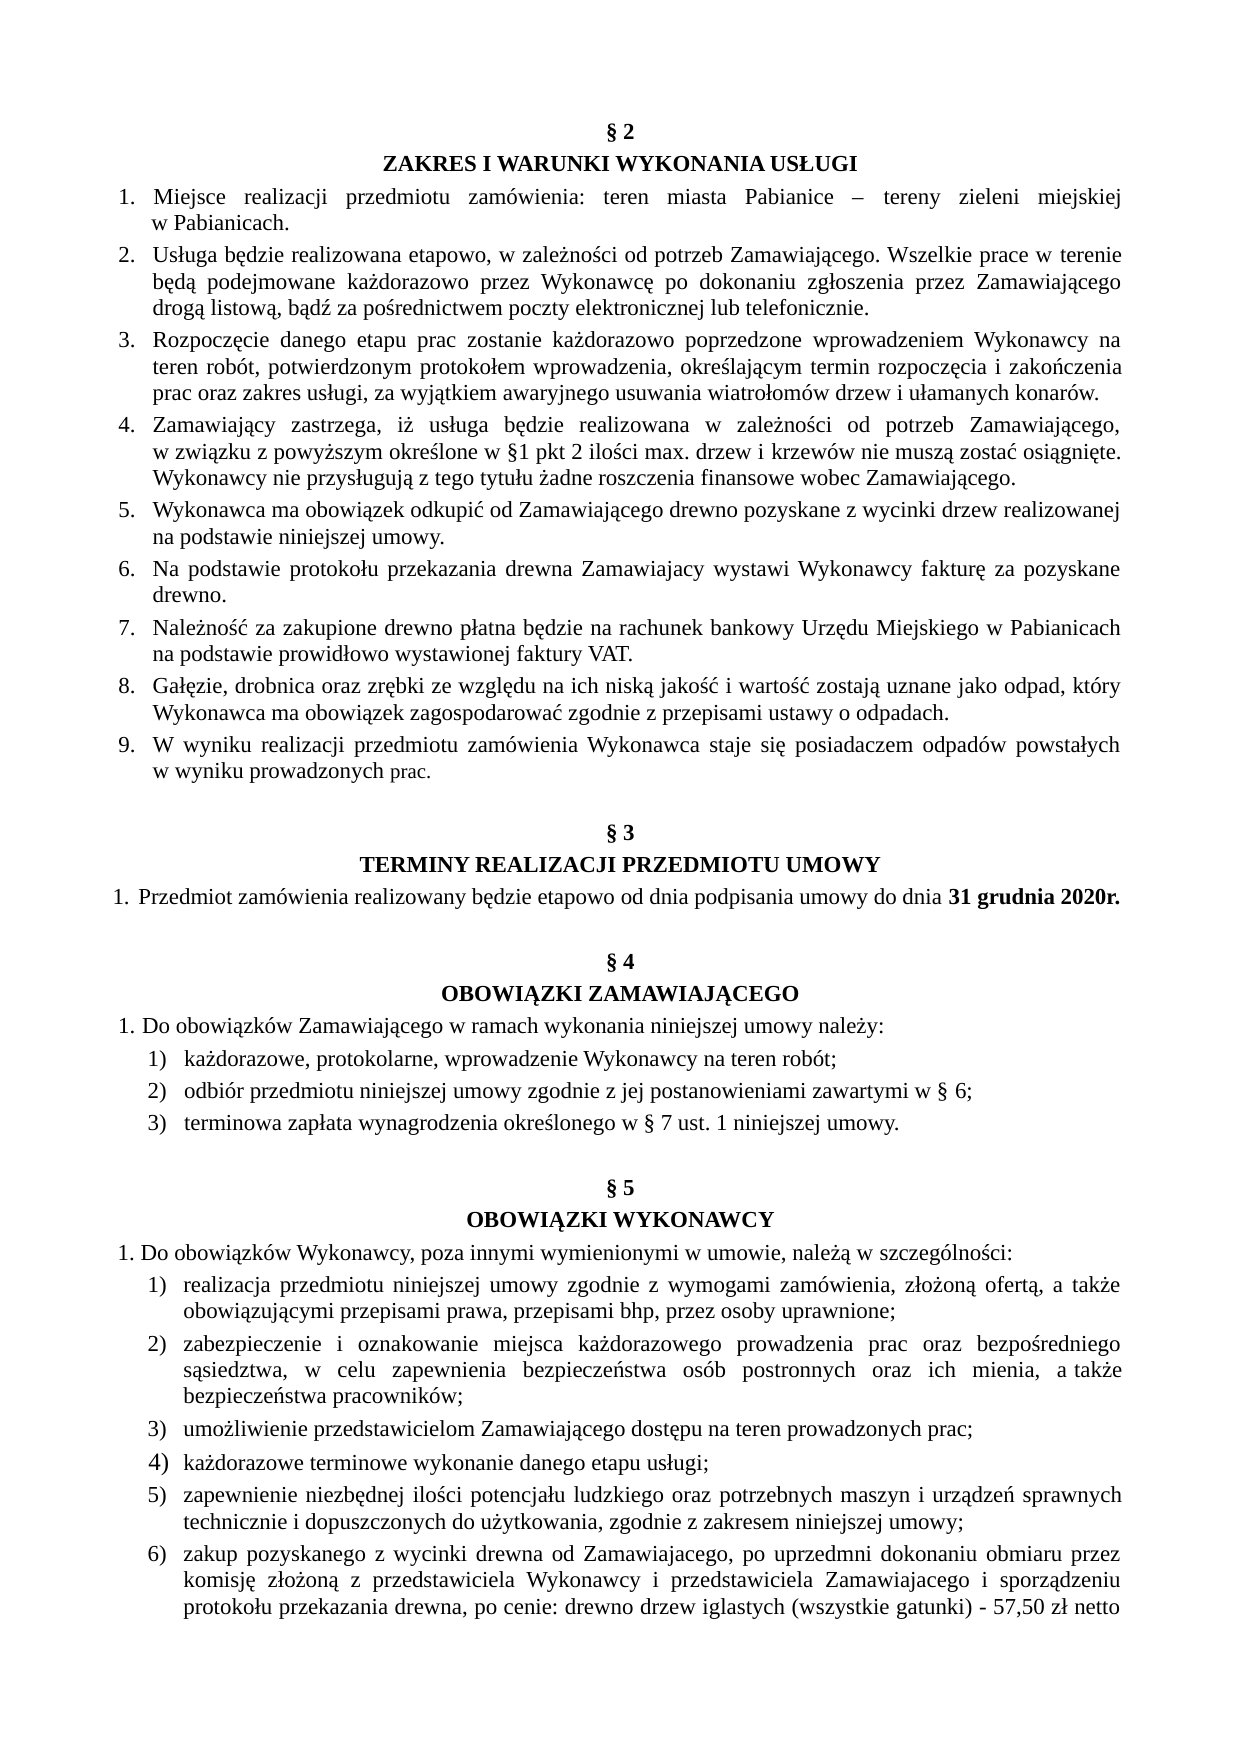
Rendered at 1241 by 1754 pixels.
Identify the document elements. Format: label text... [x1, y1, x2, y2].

list Przedmiot zamówienia realizowany będzie etapowo od dnia podpisania umowy do dnia 31 grudnia 2020r. [112, 883, 1122, 910]
text § 3 [118, 819, 1122, 845]
text TERMINY REALIZACJI PRZEDMIOTU UMOWY [118, 851, 1122, 877]
list każdorazowe, protokolarne, wprowadzenie Wykonawcy na teren robót; [142, 1045, 1122, 1071]
text § 4 [118, 948, 1122, 974]
text 1. Do obowiązków Wykonawcy, poza innymi wymienionymi w umowie, należą w szczególności: [100, 1239, 1122, 1265]
list zabezpieczenie i oznakowanie miejsca każdorazowego prowadzenia prac oraz bezpośredniego sąsiedztwa, w celu zapewnienia bezpieczeństwa osób postronnych oraz ich mienia, a także bezpieczeństwa pracowników; [142, 1329, 1122, 1409]
list odbiór przedmiotu niniejszej umowy zgodnie z jej postanowieniami zawartymi w § 6; [142, 1077, 1122, 1103]
list Wykonawca ma obowiązek odkupić od Zamawiającego drewno pozyskane z wycinki drzew realizowanej na podstawie niniejszej umowy. [118, 496, 1122, 549]
text OBOWIĄZKI ZAMAWIAJĄCEGO [118, 980, 1122, 1007]
list Gałęzie, drobnica oraz zrębki ze względu na ich niską jakość i wartość zostają uznane jako odpad, który Wykonawca ma obowiązek zagospodarować zgodnie z przepisami ustawy o odpadach. [118, 672, 1122, 725]
list Do obowiązków Zamawiającego w ramach wykonania niniejszej umowy należy: [112, 1013, 1122, 1039]
list Rozpoczęcie danego etapu prac zostanie każdorazowo poprzedzone wprowadzeniem Wykonawcy na teren robót, potwierdzonym protokołem wprowadzenia, określającym termin rozpoczęcia i zakończenia prac oraz zakres usługi, za wyjątkiem awaryjnego usuwania wiatrołomów drzew i ułamanych konarów. [118, 326, 1122, 405]
text OBOWIĄZKI WYKONAWCY [118, 1206, 1122, 1233]
text § 2 [118, 118, 1122, 144]
list zakup pozyskanego z wycinki drewna od Zamawiajacego, po uprzedmni dokonaniu obmiaru przez komisję złożoną z przedstawiciela Wykonawcy i przedstawiciela Zamawiajacego i sporządzeniu protokołu przekazania drewna, po cenie: drewno drzew iglastych (wszystkie gatunki) - 57,50 zł netto [142, 1540, 1122, 1619]
text 1. Miejsce realizacji przedmiotu zamówienia: teren miasta Pabianice – tereny zieleni miejskiej w Pabianicach. [118, 183, 1122, 235]
list Zamawiający zastrzega, iż usługa będzie realizowana w zależności od potrzeb Zamawiającego, w związku z powyższym określone w §1 pkt 2 ilości max. drzew i krzewów nie muszą zostać osiągnięte. Wykonawcy nie przysługują z tego tytułu żadne roszczenia finansowe wobec Zamawiającego. [118, 411, 1122, 490]
list każdorazowe terminowe wykonanie danego etapu usługi; [142, 1447, 1122, 1476]
list Należność za zakupione drewno płatna będzie na rachunek bankowy Urzędu Miejskiego w Pabianicach na podstawie prowidłowo wystawionej faktury VAT. [118, 614, 1122, 666]
text ZAKRES I WARUNKI WYKONANIA USŁUGI [118, 150, 1122, 177]
text § 5 [118, 1174, 1122, 1200]
list realizacja przedmiotu niniejszej umowy zgodnie z wymogami zamówienia, złożoną ofertą, a także obowiązującymi przepisami prawa, przepisami bhp, przez osoby uprawnione; [142, 1271, 1122, 1324]
list Usługa będzie realizowana etapowo, w zależności od potrzeb Zamawiającego. Wszelkie prace w terenie będą podejmowane każdorazowo przez Wykonawcę po dokonaniu zgłoszenia przez Zamawiającego drogą listową, bądź za pośrednictwem poczty elektronicznej lub telefonicznie. [118, 241, 1122, 320]
list terminowa zapłata wynagrodzenia określonego w § 7 ust. 1 niniejszej umowy. [142, 1109, 1122, 1136]
list umożliwienie przedstawicielom Zamawiającego dostępu na teren prowadzonych prac; [142, 1414, 1122, 1441]
list W wyniku realizacji przedmiotu zamówienia Wykonawca staje się posiadaczem odpadów powstałych w wyniku prowadzonych prac. [118, 731, 1122, 784]
list zapewnienie niezbędnej ilości potencjału ludzkiego oraz potrzebnych maszyn i urządzeń sprawnych technicznie i dopuszczonych do użytkowania, zgodnie z zakresem niniejszej umowy; [142, 1482, 1122, 1534]
list Na podstawie protokołu przekazania drewna Zamawiajacy wystawi Wykonawcy fakturę za pozyskane drewno. [118, 555, 1122, 608]
